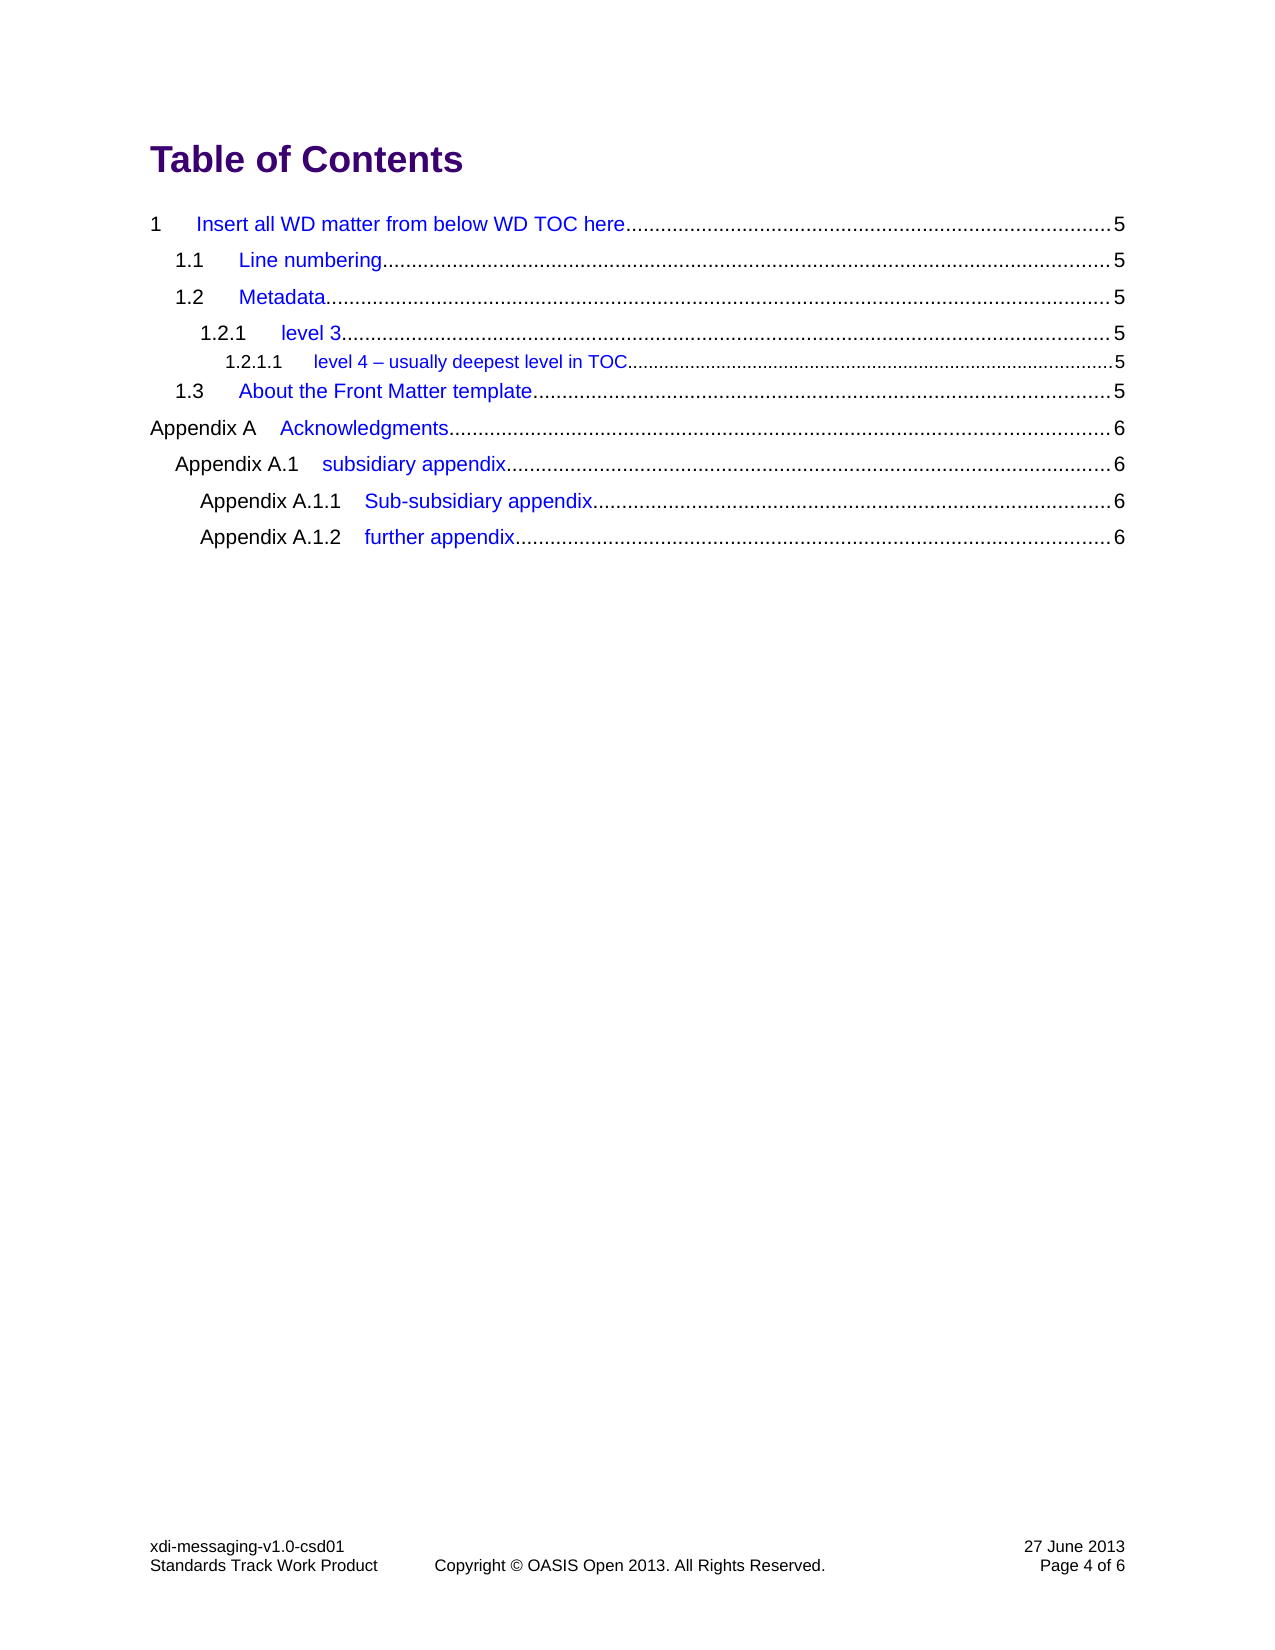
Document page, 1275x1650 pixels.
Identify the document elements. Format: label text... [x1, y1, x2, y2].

text Appendix A.1.1 Sub-subsidiary appendix 6 [200, 488, 1125, 512]
text 1.3 About the Front Matter template 5 [175, 379, 1125, 403]
text 1.2.1 level 3 5 [200, 321, 1125, 345]
text Table of Contents [150, 137, 1125, 180]
text Appendix A Acknowledgments 6 [150, 416, 1125, 439]
text 1 Insert all WD matter from below WD TOC here 5 [150, 212, 1125, 236]
text 1.2.1.1 level 4 – usually deepest level in TOC 5 [225, 351, 1125, 373]
text Appendix A.1.2 further appendix 6 [200, 525, 1125, 549]
text 1.1 Line numbering 5 [175, 248, 1125, 272]
text Appendix A.1 subsidiary appendix 6 [175, 452, 1125, 476]
text 1.2 Metadata 5 [175, 284, 1125, 308]
